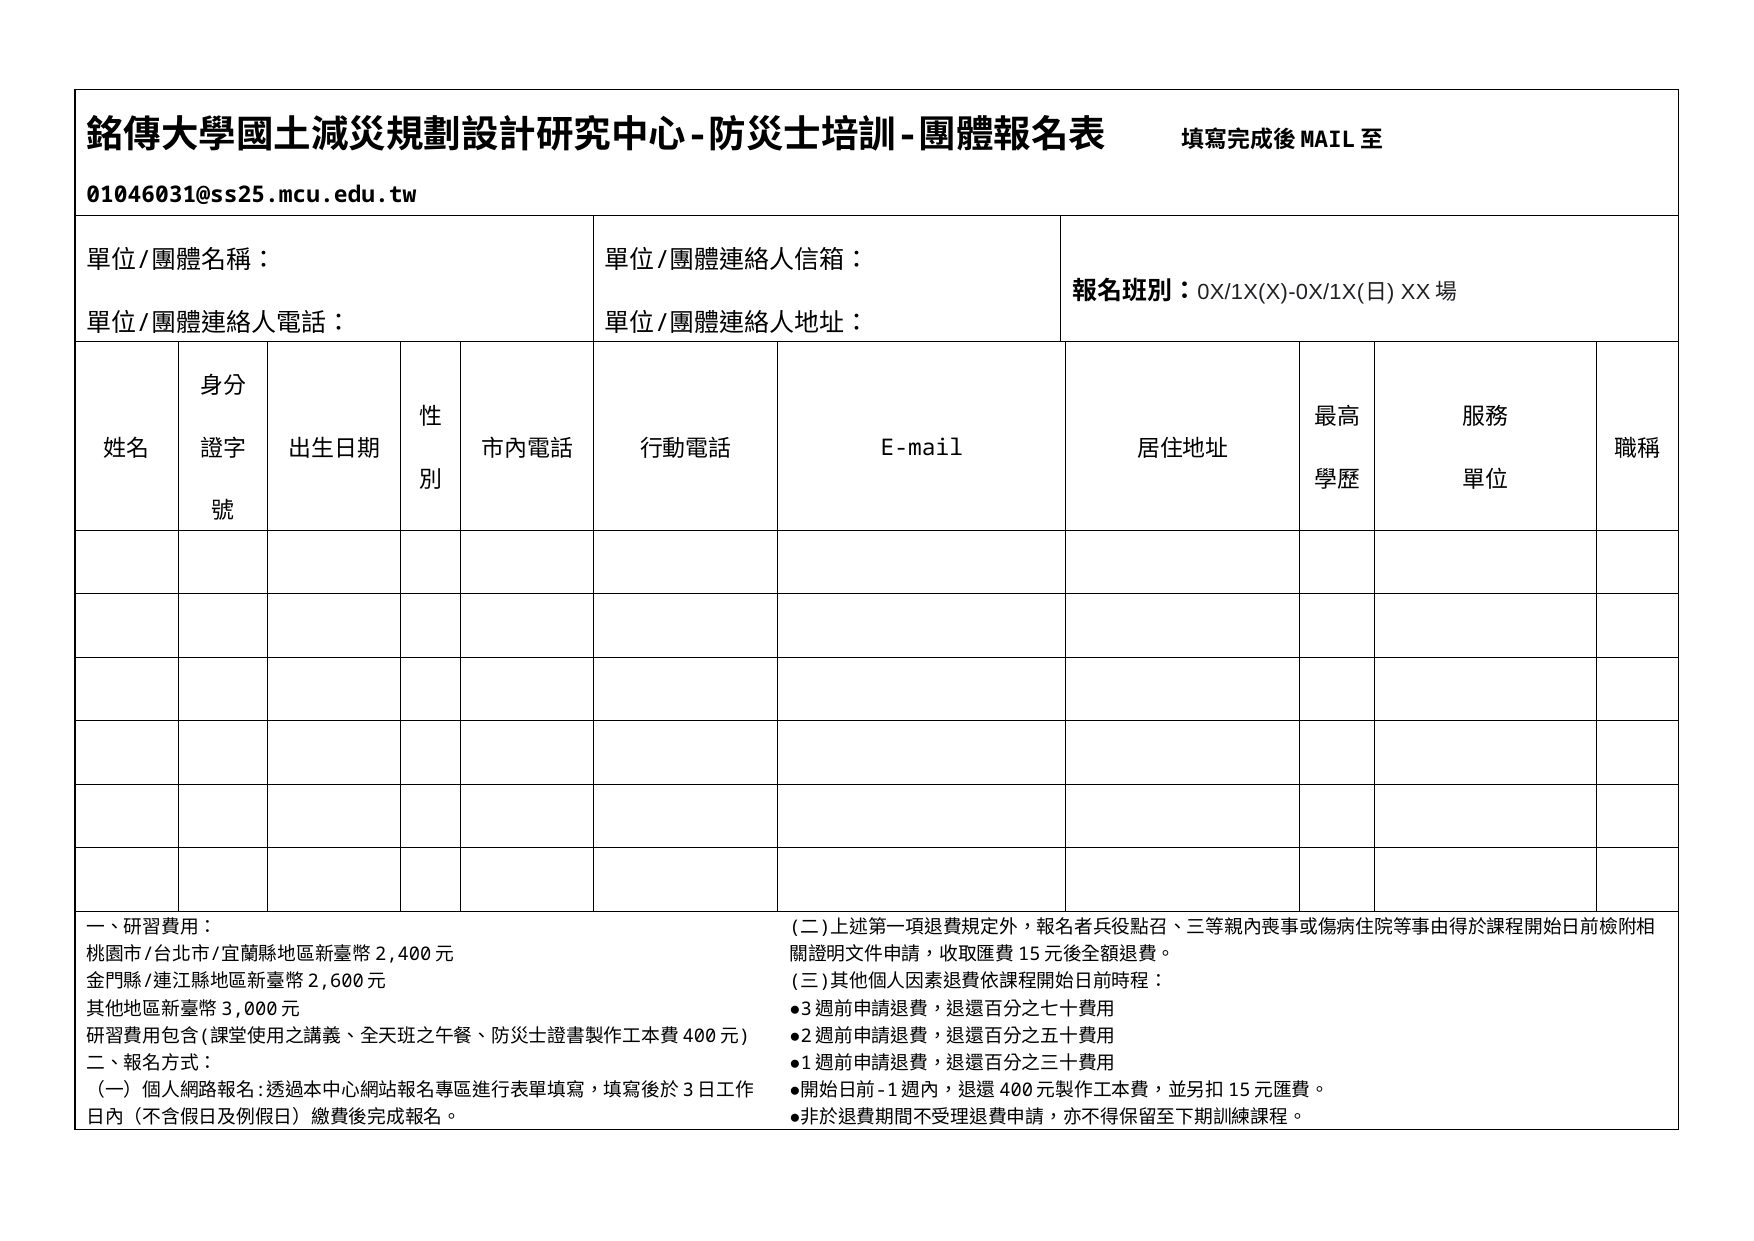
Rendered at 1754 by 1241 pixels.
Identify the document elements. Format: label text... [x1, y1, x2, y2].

table_cell [1066, 594, 1299, 657]
table_cell [1597, 531, 1678, 593]
table_cell [401, 721, 460, 784]
table_cell [1375, 531, 1596, 593]
table_cell [179, 531, 267, 593]
table_cell 職稱 [1597, 342, 1678, 529]
table_cell [1066, 848, 1299, 911]
table_cell [179, 848, 267, 911]
table_cell [76, 658, 178, 720]
table_cell [594, 848, 777, 911]
table_cell [179, 785, 267, 847]
table_cell [594, 721, 777, 784]
table_cell 身分證字號 [179, 342, 267, 529]
table_cell 報名班別：0X/1X(X)-0X/1X(日) XX場 [1061, 216, 1678, 341]
table_cell [1597, 658, 1678, 720]
table_cell [1375, 594, 1596, 657]
table_cell 單位/團體連絡人信箱： 單位/團體連絡人地址： [594, 216, 1060, 341]
table_cell [268, 848, 400, 911]
table_cell [594, 785, 777, 847]
table_cell [778, 721, 1065, 784]
table_cell [268, 594, 400, 657]
table_cell [76, 785, 178, 847]
table_cell [1300, 594, 1374, 657]
table_cell [778, 594, 1065, 657]
table_cell [401, 531, 460, 593]
table_cell [778, 658, 1065, 720]
table_cell 出生日期 [268, 342, 400, 529]
table_cell 居住地址 [1066, 342, 1299, 529]
table_cell [461, 848, 593, 911]
table_cell [1066, 785, 1299, 847]
table_cell [461, 531, 593, 593]
table_cell [179, 594, 267, 657]
table_cell [268, 531, 400, 593]
table_cell [1300, 531, 1374, 593]
table_cell [401, 848, 460, 911]
table_cell [461, 658, 593, 720]
table_cell [1375, 848, 1596, 911]
table_cell 市內電話 [461, 342, 593, 529]
table_cell E-mail [778, 342, 1065, 529]
table_cell [268, 658, 400, 720]
table_cell [1066, 531, 1299, 593]
table_cell [1300, 658, 1374, 720]
table_cell [594, 658, 777, 720]
table_cell [778, 785, 1065, 847]
table_header 銘傳大學國土減災規劃設計研究中心-防災士培訓-團體報名表 填寫完成後MAIL至01046031@ss25.mcu.edu.tw [76, 90, 1678, 215]
table_cell 單位/團體名稱： 單位/團體連絡人電話： [76, 216, 593, 341]
table_cell [1300, 721, 1374, 784]
table_cell [778, 848, 1065, 911]
table_cell [594, 594, 777, 657]
table_cell [461, 785, 593, 847]
table_cell [1066, 658, 1299, 720]
table_cell [594, 531, 777, 593]
table_cell [1597, 721, 1678, 784]
table_cell [76, 594, 178, 657]
table_cell [1300, 785, 1374, 847]
table_cell [1066, 721, 1299, 784]
table_cell [401, 594, 460, 657]
table_cell [401, 785, 460, 847]
table_cell [1375, 721, 1596, 784]
table_cell [461, 721, 593, 784]
table_cell [1597, 785, 1678, 847]
table_cell [76, 531, 178, 593]
table_cell [268, 785, 400, 847]
table_cell 姓名 [76, 342, 178, 529]
table_cell [1375, 785, 1596, 847]
table_cell [1375, 658, 1596, 720]
table_cell [1597, 848, 1678, 911]
table_cell 服務 單位 [1375, 342, 1596, 529]
table_cell 行動電話 [594, 342, 777, 529]
table_cell 性別 [401, 342, 460, 529]
table_cell [401, 658, 460, 720]
table_cell [179, 721, 267, 784]
table_cell [1597, 594, 1678, 657]
table_cell [268, 721, 400, 784]
table_cell [179, 658, 267, 720]
table_cell [76, 848, 178, 911]
table_cell [778, 531, 1065, 593]
table_cell [461, 594, 593, 657]
table_cell [76, 721, 178, 784]
table_cell 最高 學歷 [1300, 342, 1374, 529]
table_cell [1300, 848, 1374, 911]
